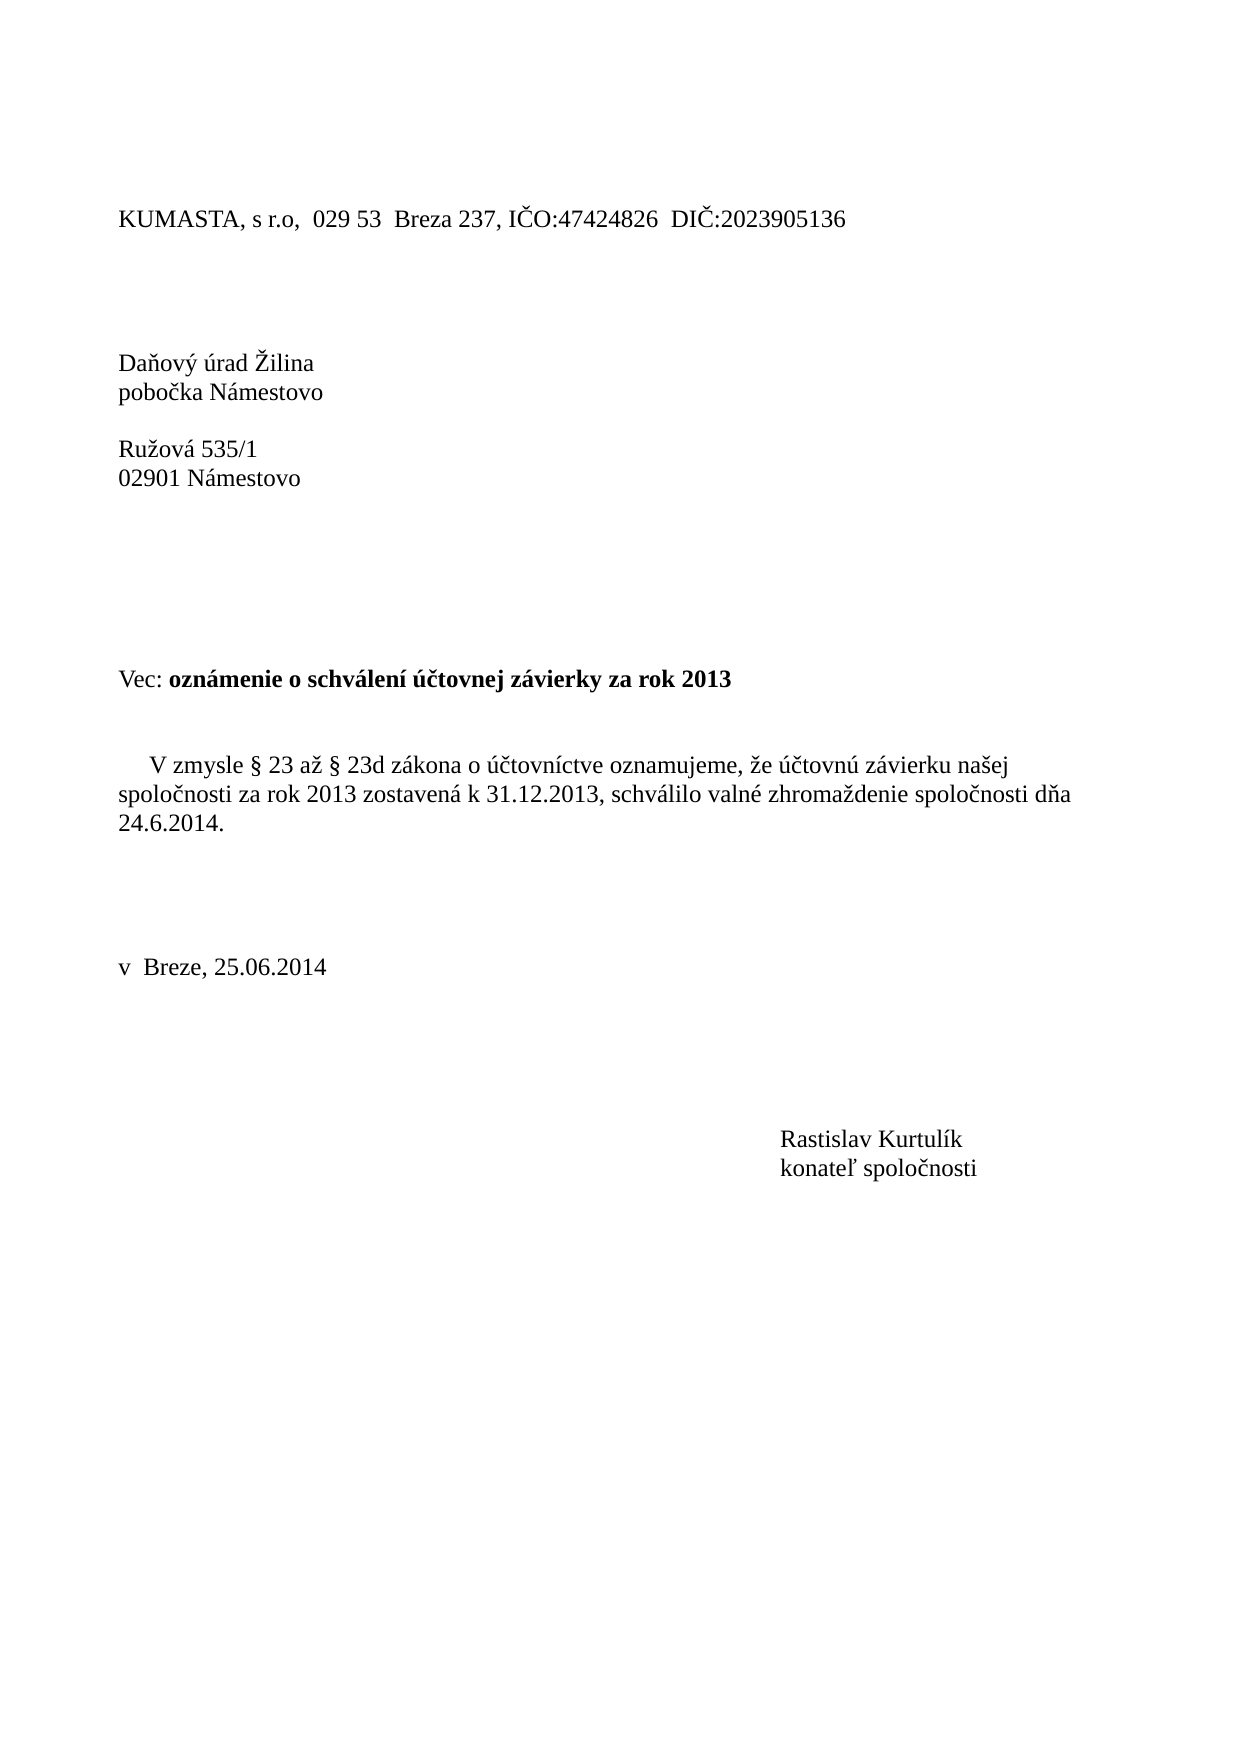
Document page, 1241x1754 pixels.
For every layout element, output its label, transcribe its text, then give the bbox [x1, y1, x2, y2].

text Ružová 535/1 [118, 434, 1122, 463]
text konateľ spoločnosti [118, 1153, 1122, 1182]
text Rastislav Kurtulík [118, 1124, 1122, 1153]
text pobočka Námestovo [118, 377, 1122, 406]
text KUMASTA, s r.o, 029 53 Breza 237, IČO:47424826 DIČ:2023905136 [118, 204, 1122, 233]
text Daňový úrad Žilina [118, 348, 1122, 377]
text V zmysle § 23 až § 23d zákona o účtovníctve oznamujeme, že účtovnú závierku našej spoločnosti za rok 2013 zostavená k 31.12.2013, schválilo valné zhromaždenie spoločnosti dňa 24.6.2014. [118, 751, 1122, 837]
text 02901 Námestovo [118, 463, 1122, 492]
text v Breze, 25.06.2014 [118, 952, 1122, 981]
text Vec: oznámenie o schválení účtovnej závierky za rok 2013 [118, 664, 1122, 693]
